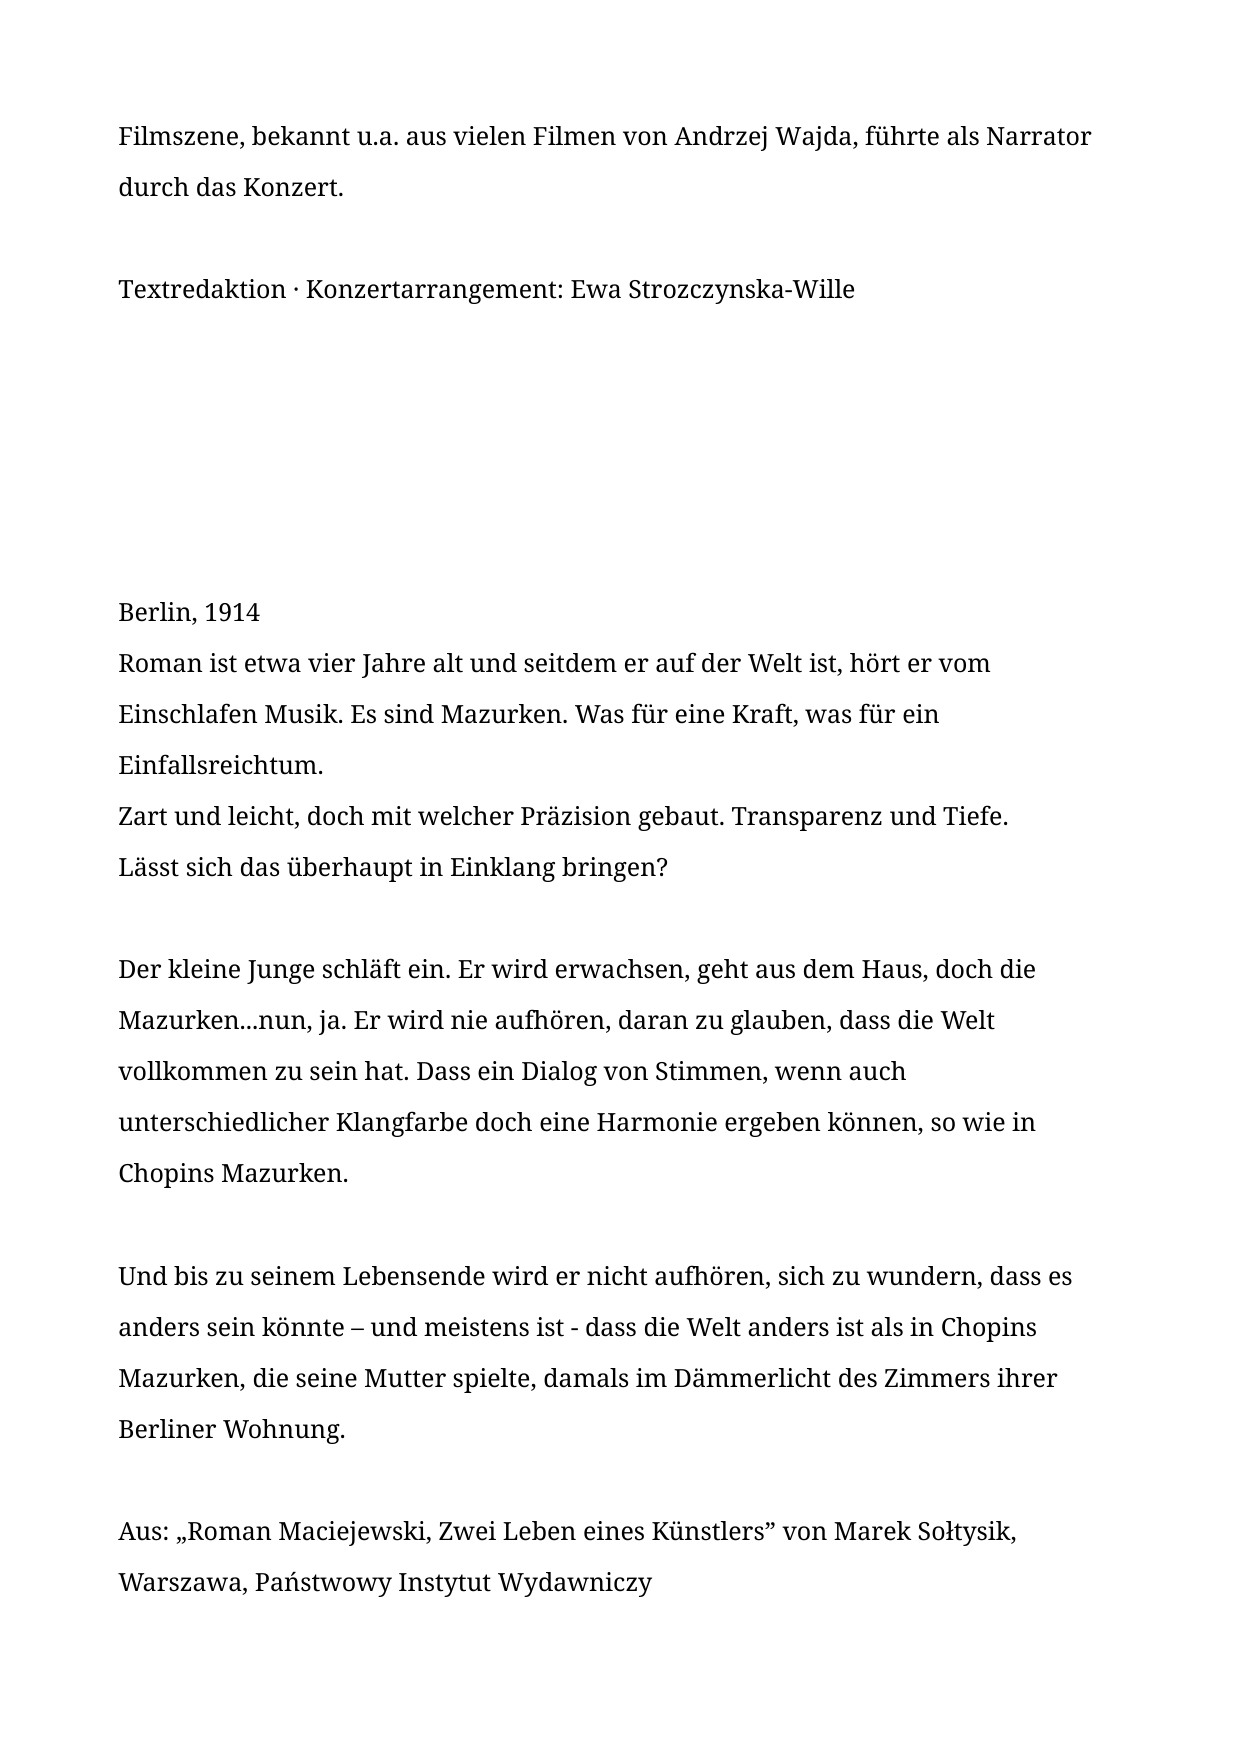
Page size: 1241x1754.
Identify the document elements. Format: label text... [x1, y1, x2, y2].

text Berlin, 1914 [118, 595, 1122, 629]
text Und bis zu seinem Lebensende wird er nicht aufhören, sich zu wundern, dass es anders sein könnte – und meistens ist - dass die Welt anders ist als in Chopins Mazurken, die seine Mutter spielte, damals im Dämmerlicht des Zimmers ihrer Berliner Wohnung. [118, 1258, 1122, 1445]
text Zart und leicht, doch mit welcher Präzision gebaut. Transparenz und Tiefe. [118, 799, 1122, 833]
text Der kleine Junge schläft ein. Er wird erwachsen, geht aus dem Haus, doch die Mazurken...nun, ja. Er wird nie aufhören, daran zu glauben, dass die Welt vollkommen zu sein hat. Dass ein Dialog von Stimmen, wenn auch unterschiedlicher Klangfarbe doch eine Harmonie ergeben können, so wie in Chopins Mazurken. [118, 952, 1122, 1190]
text Aus: „Roman Maciejewski, Zwei Leben eines Künstlers” von Marek Sołtysik, Warszawa, Państwowy Instytut Wydawniczy [118, 1513, 1122, 1598]
list Textredaktion · Konzertarrangement: Ewa Strozczynska-Wille [118, 271, 1122, 305]
text Roman ist etwa vier Jahre alt und seitdem er auf der Welt ist, hört er vom Einschlafen Musik. Es sind Mazurken. Was für eine Kraft, was für ein Einfallsreichtum. [118, 646, 1122, 782]
list Filmszene, bekannt u.a. aus vielen Filmen von Andrzej Wajda, führte als Narrator durch das Konzert. [118, 118, 1122, 203]
text Lässt sich das überhaupt in Einklang bringen? [118, 850, 1122, 884]
